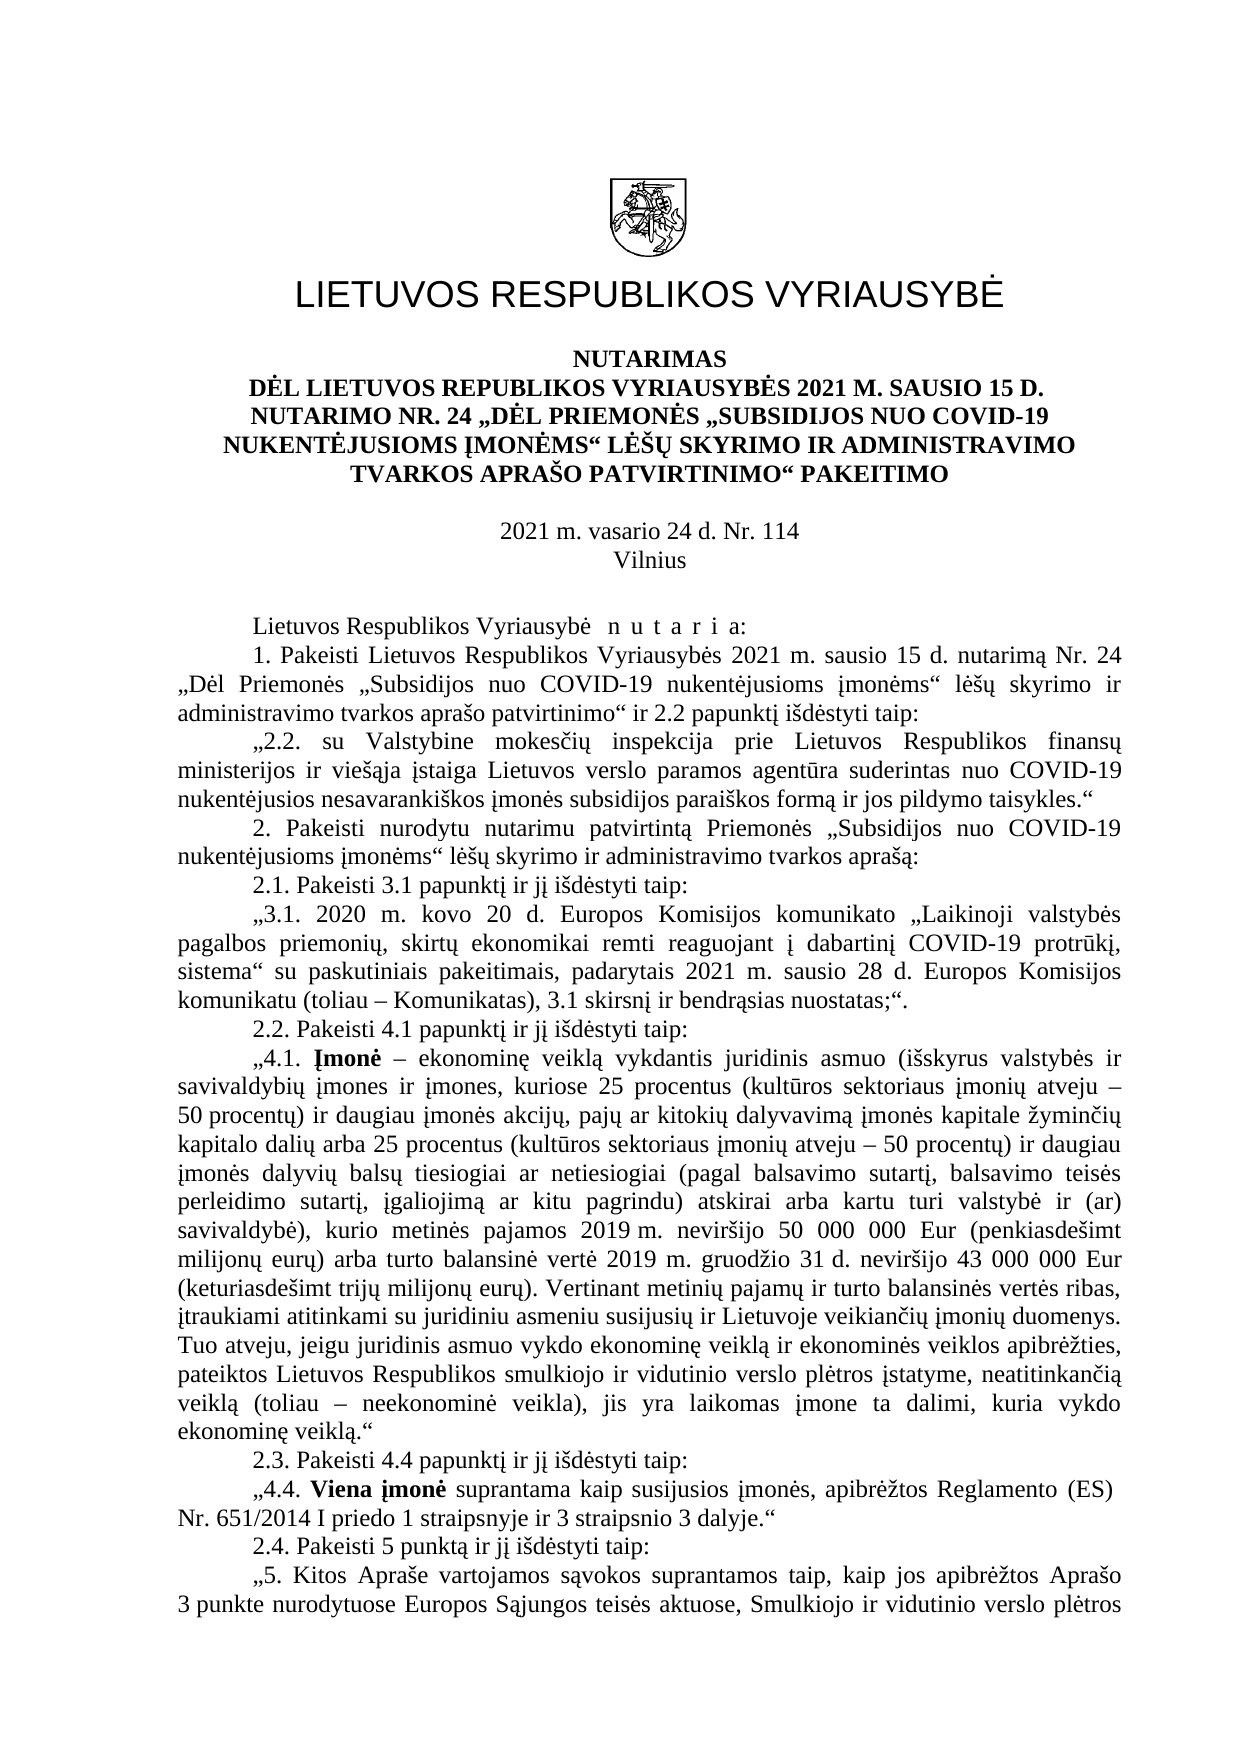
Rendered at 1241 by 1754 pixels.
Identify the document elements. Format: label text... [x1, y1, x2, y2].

text Lietuvos Respublikos Vyriausybė nutaria: [177, 603, 1122, 640]
text Lietuvos Respublikos Vyriausybė [177, 272, 1122, 315]
text nutarimas [177, 344, 1122, 373]
text „4.1. Įmonė – ekonominę veiklą vykdantis juridinis asmuo (išskyrus valstybės ir savivaldybių įmones ir įmones, kuriose 25 procentus (kultūros sektoriaus įmonių atveju – 50 procentų) ir daugiau įmonės akcijų, pajų ar kitokių dalyvavimą įmonės kapitale žyminčių kapitalo dalių arba 25 procentus (kultūros sektoriaus įmonių atveju – 50 procentų) ir daugiau įmonės dalyvių balsų tiesiogiai ar netiesiogiai (pagal balsavimo sutartį, balsavimo teisės perleidimo sutartį, įgaliojimą ar kitu pagrindu) atskirai arba kartu turi valstybė ir (ar) savivaldybė), kurio metinės pajamos 2019 m. neviršijo 50 000 000 Eur (penkiasdešimt milijonų eurų) arba turto balansinė vertė 2019 m. gruodžio 31 d. neviršijo 43 000 000 Eur (keturiasdešimt trijų milijonų eurų). Vertinant metinių pajamų ir turto balansinės vertės ribas, įtraukiami atitinkami su juridiniu asmeniu susijusių ir Lietuvoje veikiančių įmonių duomenys. Tuo atveju, jeigu juridinis asmuo vykdo ekonominę veiklą ir ekonominės veiklos apibrėžties, pateiktos Lietuvos Respublikos smulkiojo ir vidutinio verslo plėtros įstatyme, neatitinkančią veiklą (toliau – neekonominė veikla), jis yra laikomas įmone ta dalimi, kuria vykdo ekonominę veiklą.“ [177, 1043, 1122, 1445]
text „2.2. su Valstybine mokesčių inspekcija prie Lietuvos Respublikos finansų ministerijos ir viešąja įstaiga Lietuvos verslo paramos agentūra suderintas nuo COVID-19 nukentėjusios nesavarankiškos įmonės subsidijos paraiškos formą ir jos pildymo taisykles.“ [177, 726, 1122, 813]
text „5. Kitos Apraše vartojamos sąvokos suprantamos taip, kaip jos apibrėžtos Aprašo 3 punkte nurodytuose Europos Sąjungos teisės aktuose, Smulkiojo ir vidutinio verslo plėtros [177, 1560, 1122, 1618]
text 2. Pakeisti nurodytu nutarimu patvirtintą Priemonės „Subsidijos nuo COVID-19 nukentėjusioms įmonėms“ lėšų skyrimo ir administravimo tvarkos aprašą: [177, 813, 1122, 870]
text 1. Pakeisti Lietuvos Respublikos Vyriausybės 2021 m. sausio 15 d. nutarimą Nr. 24 „Dėl Priemonės „Subsidijos nuo COVID-19 nukentėjusioms įmonėms“ lėšų skyrimo ir administravimo tvarkos aprašo patvirtinimo“ ir 2.2 papunktį išdėstyti taip: [177, 640, 1122, 726]
text „3.1. 2020 m. kovo 20 d. Europos Komisijos komunikato „Laikinoji valstybės pagalbos priemonių, skirtų ekonomikai remti reaguojant į dabartinį COVID-19 protrūkį, sistema“ su paskutiniais pakeitimais, padarytais 2021 m. sausio 28 d. Europos Komisijos komunikatu (toliau – Komunikatas), 3.1 skirsnį ir bendrąsias nuostatas;“. [177, 899, 1122, 1014]
text „4.4. Viena įmonė suprantama kaip susijusios įmonės, apibrėžtos Reglamento (ES) Nr. 651/2014 I priedo 1 straipsnyje ir 3 straipsnio 3 dalyje.“ [177, 1474, 1122, 1531]
text 2.1. Pakeisti 3.1 papunktį ir jį išdėstyti taip: [177, 870, 1122, 899]
text 2.3. Pakeisti 4.4 papunktį ir jį išdėstyti taip: [177, 1445, 1122, 1474]
text 2021 m. vasario 24 d. Nr. 114 [177, 516, 1122, 545]
text DĖL LIETUVOS REPUBLIKOS VYRIAUSYBĖS 2021 M. SAUSIO 15 D. NUTARIMO NR. 24 „DĖL PRIEMONĖS „SUBSIDIJOS NUO COVID-19 NUKENTĖJUSIOMS įmonėms“ lėšų skyrimo IR administravimo TVARKOS APRAŠO patvirtinimo“ PAKEITIMO [177, 373, 1122, 488]
text 2.2. Pakeisti 4.1 papunktį ir jį išdėstyti taip: [177, 1014, 1122, 1043]
text 2.4. Pakeisti 5 punktą ir jį išdėstyti taip: [177, 1531, 1122, 1560]
text Vilnius [177, 545, 1122, 574]
